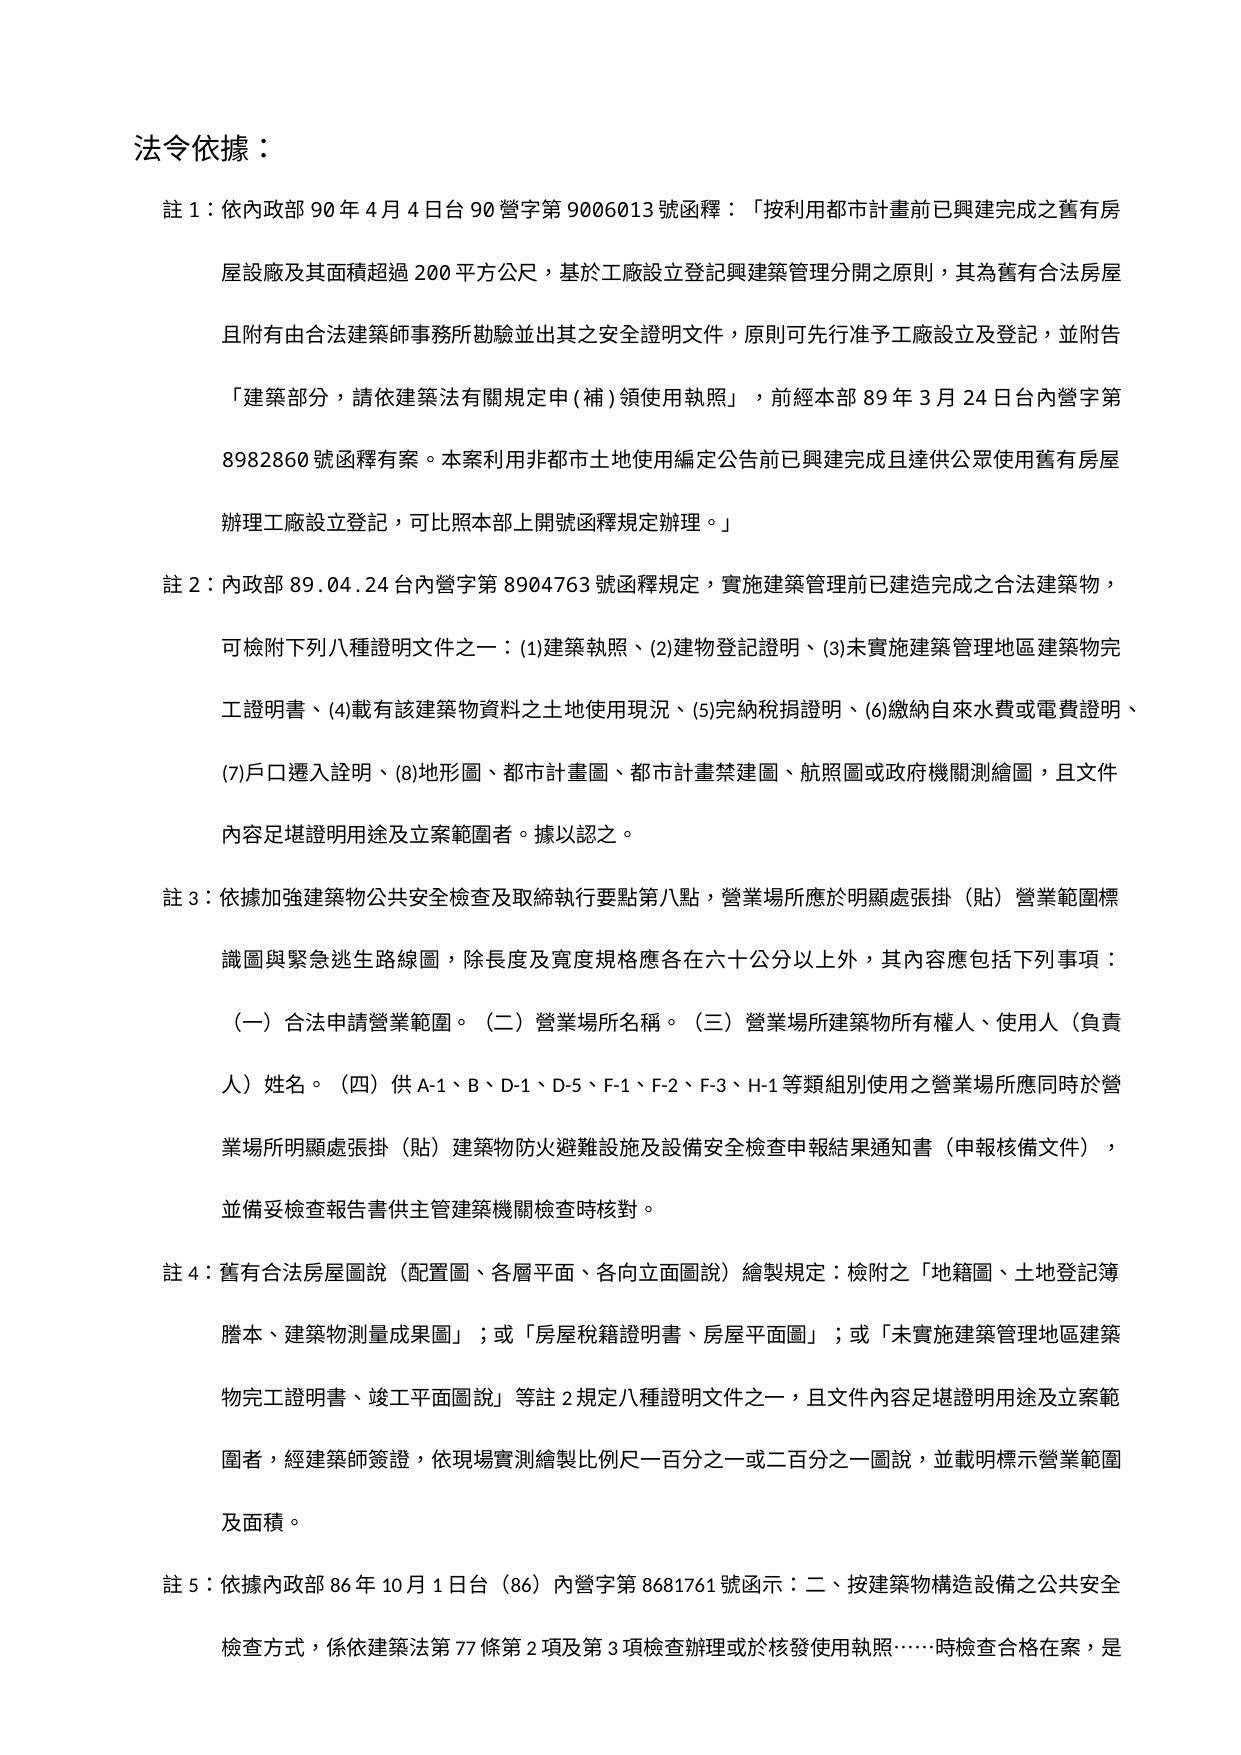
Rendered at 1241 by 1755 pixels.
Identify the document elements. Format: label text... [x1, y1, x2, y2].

text 註4：舊有合法房屋圖說（配置圖、各層平面、各向立面圖說）繪製規定：檢附之「地籍圖、土地登記簿謄本、建築物測量成果圖」；或「房屋稅籍證明書、房屋平面圖」；或「未實施建築管理地區建築物完工證明書、竣工平面圖說」等註2規定八種證明文件之一，且文件內容足堪證明用途及立案範圍者，經建築師簽證，依現場實測繪製比例尺一百分之一或二百分之一圖說，並載明標示營業範圍及面積。 [163, 1230, 1122, 1542]
text 註1：依內政部90年4月4日台90營字第9006013號函釋：「按利用都市計畫前已興建完成之舊有房屋設廠及其面積超過200平方公尺，基於工廠設立登記興建築管理分開之原則，其為舊有合法房屋且附有由合法建築師事務所勘驗並出其之安全證明文件，原則可先行准予工廠設立及登記，並附告「建築部分，請依建築法有關規定申(補)領使用執照」，前經本部89年3月24日台內營字第8982860號函釋有案。本案利用非都市土地使用編定公告前已興建完成且達供公眾使用舊有房屋辦理工廠設立登記，可比照本部上開號函釋規定辦理。」 [163, 167, 1122, 542]
text 註5：依據內政部86年10月1日台（86）內營字第8681761號函示：二、按建築物構造設備之公共安全檢查方式，係依建築法第77條第2項及第3項檢查辦理或於核發使用執照……時檢查合格在案，是 [163, 1542, 1122, 1667]
text 註2：內政部89.04.24台內營字第8904763號函釋規定，實施建築管理前已建造完成之合法建築物，可檢附下列八種證明文件之一：(1)建築執照、(2)建物登記證明、(3)未實施建築管理地區建築物完工證明書、(4)載有該建築物資料之土地使用現況、(5)完納稅捐證明、(6)繳納自來水費或電費證明、(7)戶口遷入詮明、(8)地形圖、都市計畫圖、都市計畫禁建圖、航照圖或政府機關測繪圖，且文件內容足堪證明用途及立案範圍者。據以認之。 [163, 542, 1122, 855]
text 註3：依據加強建築物公共安全檢查及取締執行要點第八點，營業場所應於明顯處張掛（貼）營業範圍標識圖與緊急逃生路線圖，除長度及寬度規格應各在六十公分以上外，其內容應包括下列事項：（一）合法申請營業範圍。（二）營業場所名稱。（三）營業場所建築物所有權人、使用人（負責人）姓名。（四）供A-1、B、D-1、D-5、F-1、F-2、F-3、H-1等類組別使用之營業場所應同時於營業場所明顯處張掛（貼）建築物防火避難設施及設備安全檢查申報結果通知書（申報核備文件），並備妥檢查報告書供主管建築機關檢查時核對。 [163, 855, 1122, 1230]
text 法令依據： [133, 105, 1122, 167]
